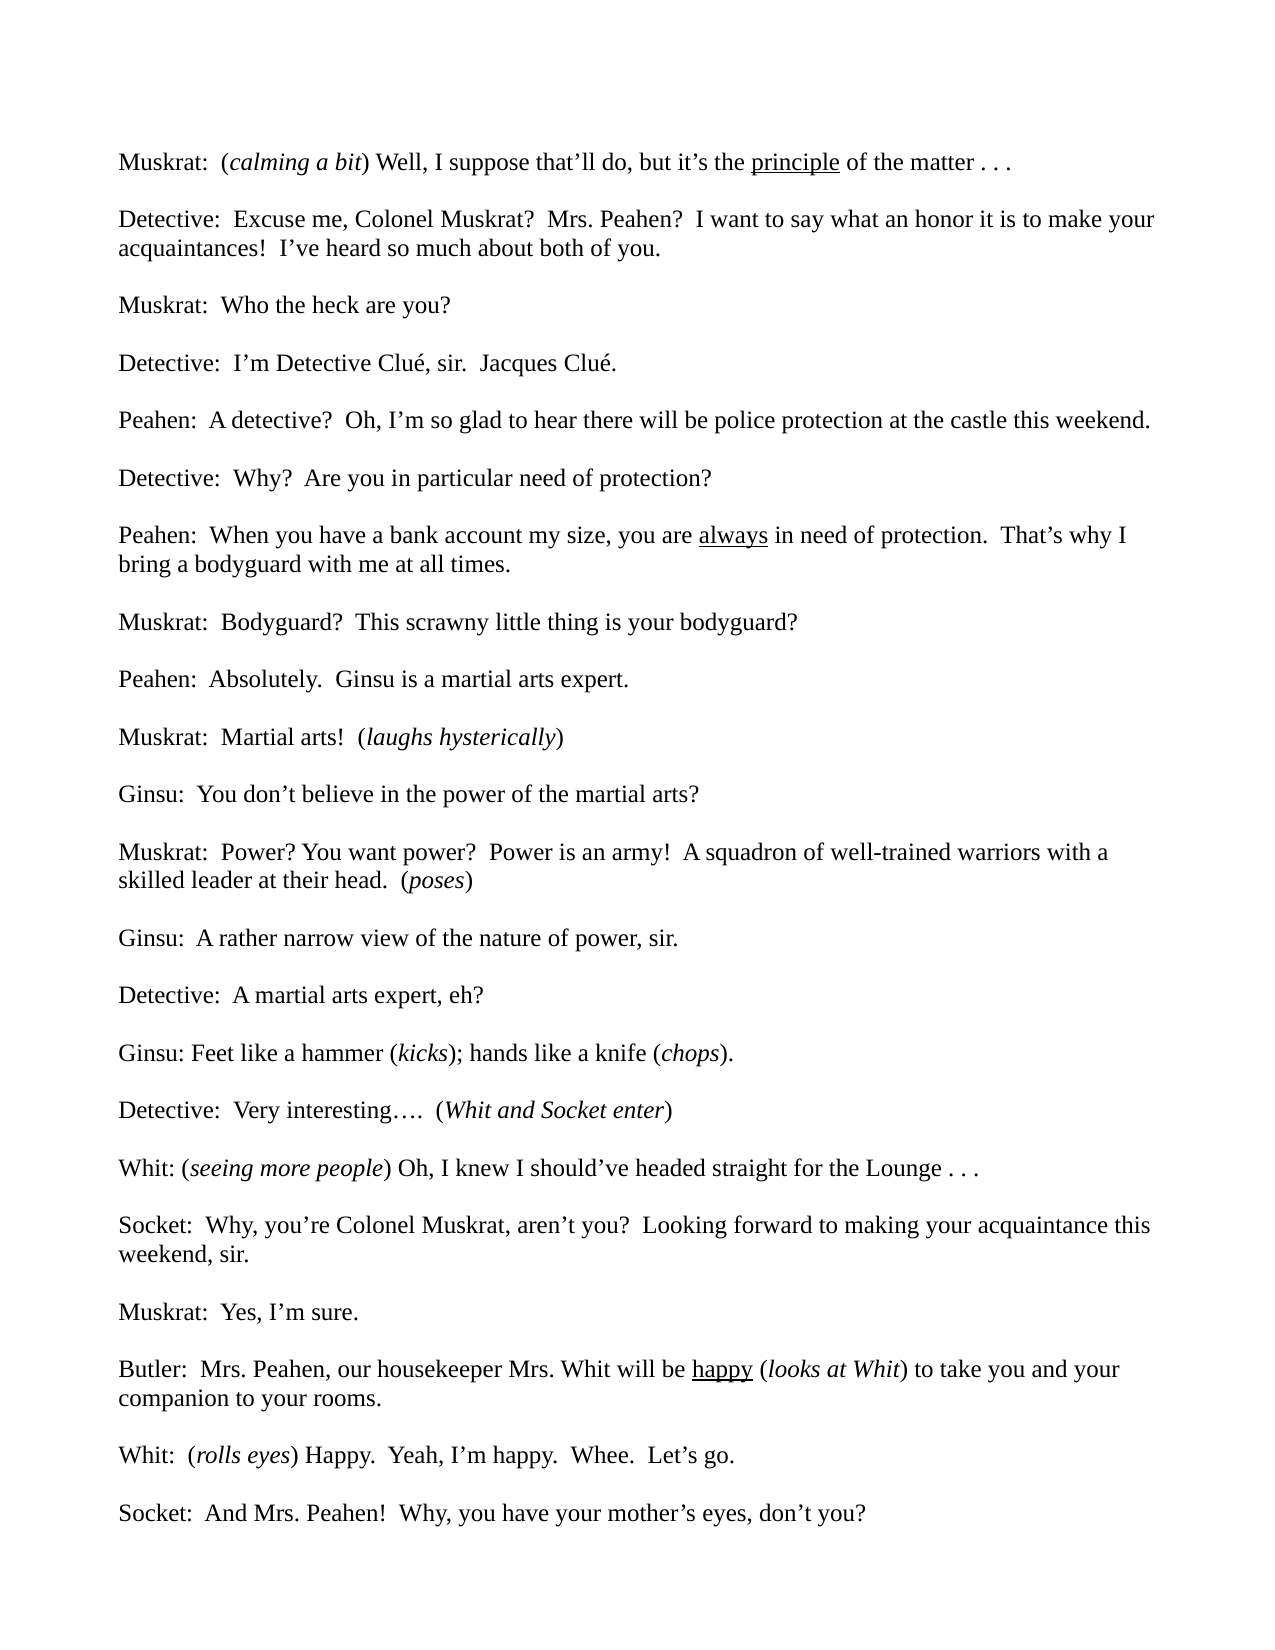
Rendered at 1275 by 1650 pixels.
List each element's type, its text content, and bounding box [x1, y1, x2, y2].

text Muskrat: Power? You want power? Power is an army! A squadron of well-trained warriors with a skilled leader at their head. (poses) [118, 837, 1157, 894]
text Whit: (seeing more people) Oh, I knew I should’ve headed straight for the Lounge . . . [118, 1153, 1157, 1182]
text Detective: I’m Detective Clué, sir. Jacques Clué. [118, 348, 1157, 377]
text Detective: Very interesting…. (Whit and Socket enter) [118, 1096, 1157, 1124]
text Muskrat: (calming a bit) Well, I suppose that’ll do, but it’s the principle of the matter . . . [118, 147, 1157, 176]
text Detective: Excuse me, Colonel Muskrat? Mrs. Peahen? I want to say what an honor it is to make your acquaintances! I’ve heard so much about both of you. [118, 204, 1157, 262]
text Ginsu: Feet like a hammer (kicks); hands like a knife (chops). [118, 1038, 1157, 1067]
text Muskrat: Martial arts! (laughs hysterically) [118, 722, 1157, 751]
text Peahen: When you have a bank account my size, you are always in need of protection. That’s why I bring a bodyguard with me at all times. [118, 521, 1157, 578]
text Ginsu: A rather narrow view of the nature of power, sir. [118, 923, 1157, 952]
text Whit: (rolls eyes) Happy. Yeah, I’m happy. Whee. Let’s go. [118, 1441, 1157, 1469]
text Muskrat: Bodyguard? This scrawny little thing is your bodyguard? [118, 607, 1157, 636]
text Muskrat: Who the heck are you? [118, 291, 1157, 319]
text Detective: Why? Are you in particular need of protection? [118, 463, 1157, 492]
text Peahen: A detective? Oh, I’m so glad to hear there will be police protection at the castle this weekend. [118, 406, 1157, 434]
text Socket: Why, you’re Colonel Muskrat, aren’t you? Looking forward to making your acquaintance this weekend, sir. [118, 1211, 1157, 1268]
text Butler: Mrs. Peahen, our housekeeper Mrs. Whit will be happy (looks at Whit) to take you and your companion to your rooms. [118, 1354, 1157, 1412]
text Detective: A martial arts expert, eh? [118, 981, 1157, 1009]
text Peahen: Absolutely. Ginsu is a martial arts expert. [118, 664, 1157, 693]
text Muskrat: Yes, I’m sure. [118, 1297, 1157, 1326]
text Socket: And Mrs. Peahen! Why, you have your mother’s eyes, don’t you? [118, 1498, 1157, 1527]
text Ginsu: You don’t believe in the power of the martial arts? [118, 779, 1157, 808]
